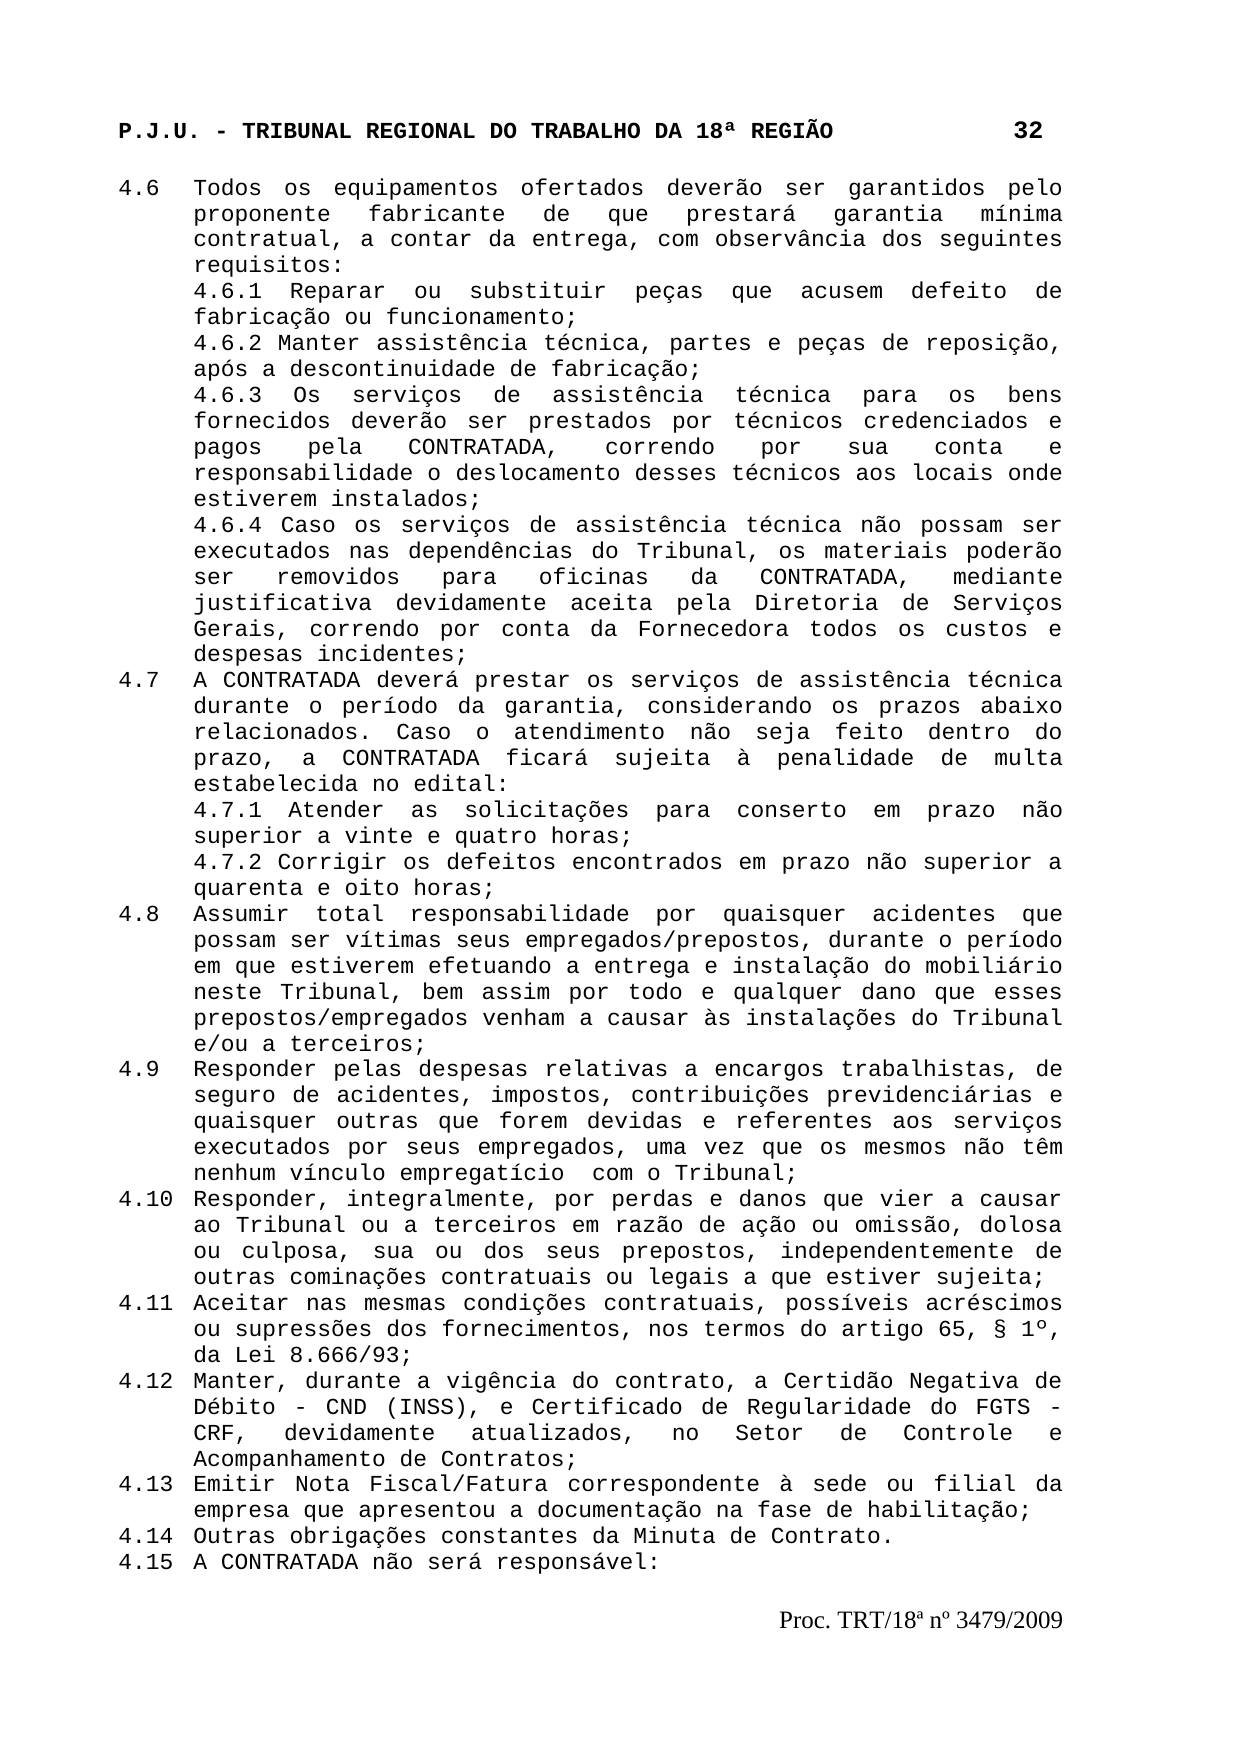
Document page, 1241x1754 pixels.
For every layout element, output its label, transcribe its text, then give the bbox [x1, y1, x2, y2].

text 4.8 Assumir total responsabilidade por quaisquer acidentes que possam ser vítimas seus empregados/prepostos, durante o período em que estiverem efetuando a entrega e instalação do mobiliário neste Tribunal, bem assim por todo e qualquer dano que esses prepostos/empregados venham a causar às instalações do Tribunal e/ou a terceiros; [118, 902, 1063, 1058]
text 4.7.1 Atender as solicitações para conserto em prazo não superior a vinte e quatro horas; [193, 798, 1063, 850]
text 4.10 Responder, integralmente, por perdas e danos que vier a causar ao Tribunal ou a terceiros em razão de ação ou omissão, dolosa ou culposa, sua ou dos seus prepostos, independentemente de outras cominações contratuais ou legais a que estiver sujeita; [118, 1187, 1063, 1291]
text 4.7 A CONTRATADA deverá prestar os serviços de assistência técnica durante o período da garantia, considerando os prazos abaixo relacionados. Caso o atendimento não seja feito dentro do prazo, a CONTRATADA ficará sujeita à penalidade de multa estabelecida no edital: [118, 669, 1063, 798]
text 4.12 Manter, durante a vigência do contrato, a Certidão Negativa de Débito - CND (INSS), e Certificado de Regularidade do FGTS - CRF, devidamente atualizados, no Setor de Controle e Acompanhamento de Contratos; [118, 1369, 1063, 1473]
text 4.15 A CONTRATADA não será responsável: [118, 1551, 1063, 1577]
text 4.9 Responder pelas despesas relativas a encargos trabalhistas, de seguro de acidentes, impostos, contribuições previdenciárias e quaisquer outras que forem devidas e referentes aos serviços executados por seus empregados, uma vez que os mesmos não têm nenhum vínculo empregatício com o Tribunal; [118, 1058, 1063, 1187]
text 4.6.1 Reparar ou substituir peças que acusem defeito de fabricação ou funcionamento; [193, 280, 1063, 332]
text 4.7.2 Corrigir os defeitos encontrados em prazo não superior a quarenta e oito horas; [193, 850, 1063, 902]
text 4.14 Outras obrigações constantes da Minuta de Contrato. [118, 1525, 1063, 1551]
text 4.6 Todos os equipamentos ofertados deverão ser garantidos pelo proponente fabricante de que prestará garantia mínima contratual, a contar da entrega, com observância dos seguintes requisitos: [118, 176, 1063, 280]
text 4.13 Emitir Nota Fiscal/Fatura correspondente à sede ou filial da empresa que apresentou a documentação na fase de habilitação; [118, 1473, 1063, 1525]
text 4.6.2 Manter assistência técnica, partes e peças de reposição, após a descontinuidade de fabricação; [193, 332, 1063, 383]
text 4.6.3 Os serviços de assistência técnica para os bens fornecidos deverão ser prestados por técnicos credenciados e pagos pela CONTRATADA, correndo por sua conta e responsabilidade o deslocamento desses técnicos aos locais onde estiverem instalados; [193, 383, 1063, 513]
text 4.6.4 Caso os serviços de assistência técnica não possam ser executados nas dependências do Tribunal, os materiais poderão ser removidos para oficinas da CONTRATADA, mediante justificativa devidamente aceita pela Diretoria de Serviços Gerais, correndo por conta da Fornecedora todos os custos e despesas incidentes; [193, 513, 1063, 669]
text 4.11 Aceitar nas mesmas condições contratuais, possíveis acréscimos ou supressões dos fornecimentos, nos termos do artigo 65, § 1º, da Lei 8.666/93; [118, 1291, 1063, 1369]
